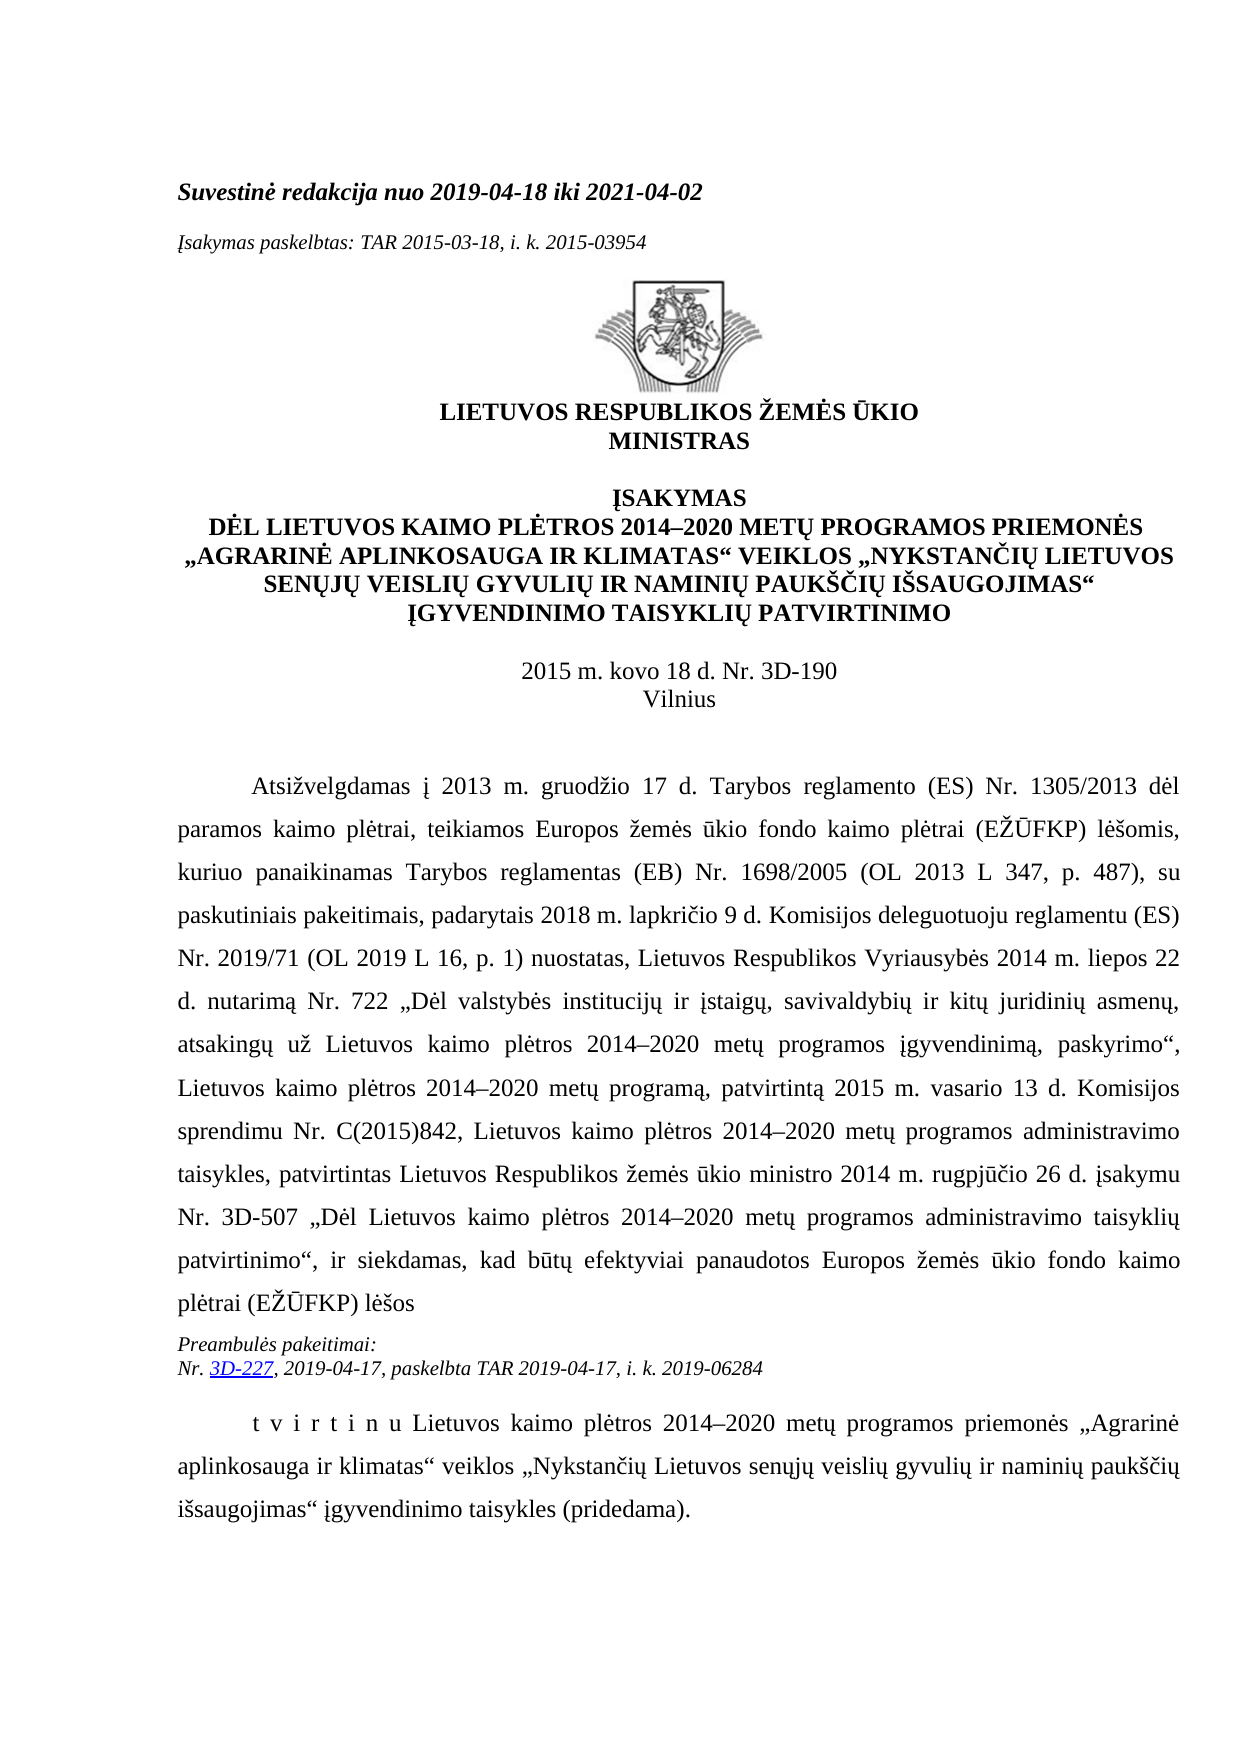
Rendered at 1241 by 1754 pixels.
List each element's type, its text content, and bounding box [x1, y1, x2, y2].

text ĮSAKYMAS [177, 483, 1181, 512]
text „AGRARINĖ APLINKOSAUGA IR KLIMATAS“ VEIKLOS „NYKSTANČIŲ LIETUVOS SENŲJŲ VEISLIŲ GYVULIŲ IR NAMINIŲ PAUKŠČIŲ IŠSAUGOJIMAS“ ĮGYVENDINIMO TAISYKLIŲ PATVIRTINIMO [177, 541, 1181, 627]
text Atsižvelgdamas į 2013 m. gruodžio 17 d. Tarybos reglamento (ES) Nr. 1305/2013 dėl paramos kaimo plėtrai, teikiamos Europos žemės ūkio fondo kaimo plėtrai (EŽŪFKP) lėšomis, kuriuo panaikinamas Tarybos reglamentas (EB) Nr. 1698/2005 (OL 2013 L 347, p. 487), su paskutiniais pakeitimais, padarytais 2018 m. lapkričio 9 d. Komisijos deleguotuoju reglamentu (ES) Nr. 2019/71 (OL 2019 L 16, p. 1) nuostatas, Lietuvos Respublikos Vyriausybės 2014 m. liepos 22 d. nutarimą Nr. 722 „Dėl valstybės institucijų ir įstaigų, savivaldybių ir kitų juridinių asmenų, atsakingų už Lietuvos kaimo plėtros 2014–2020 metų programos įgyvendinimą, paskyrimo“, Lietuvos kaimo plėtros 2014–2020 metų programą, patvirtintą 2015 m. vasario 13 d. Komisijos sprendimu Nr. C(2015)842, Lietuvos kaimo plėtros 2014–2020 metų programos administravimo taisykles, patvirtintas Lietuvos Respublikos žemės ūkio ministro 2014 m. rugpjūčio 26 d. įsakymu Nr. 3D-507 „Dėl Lietuvos kaimo plėtros 2014–2020 metų programos administravimo taisyklių patvirtinimo“, ir siekdamas, kad būtų efektyviai panaudotos Europos žemės ūkio fondo kaimo plėtrai (EŽŪFKP) lėšos [177, 771, 1181, 1317]
text MINISTRAS [177, 426, 1181, 454]
text LIETUVOS RESPUBLIKOS ŽEMĖS ŪKIO [177, 397, 1181, 426]
text Preambulės pakeitimai: [177, 1331, 1181, 1356]
text Įsakymas paskelbtas: TAR 2015-03-18, i. k. 2015-03954 [177, 230, 1181, 254]
text t v i r t i n u Lietuvos kaimo plėtros 2014–2020 metų programos priemonės „Agrarinė aplinkosauga ir klimatas“ veiklos „Nykstančių Lietuvos senųjų veislių gyvulių ir naminių paukščių išsaugojimas“ įgyvendinimo taisykles (pridedama). [177, 1408, 1181, 1523]
text dėl LIETUVOS KAIMO PLĖTROS 2014–2020 METŲ PROGRAMOS PRIEMONĖS [177, 512, 1181, 541]
text Suvestinė redakcija nuo 2019-04-18 iki 2021-04-02 [177, 177, 1181, 206]
text 2015 m. kovo 18 d. Nr. 3D-190 [177, 656, 1181, 684]
text Vilnius [177, 684, 1181, 713]
text Nr. 3D-227, 2019-04-17, paskelbta TAR 2019-04-17, i. k. 2019-06284 [177, 1356, 1181, 1379]
